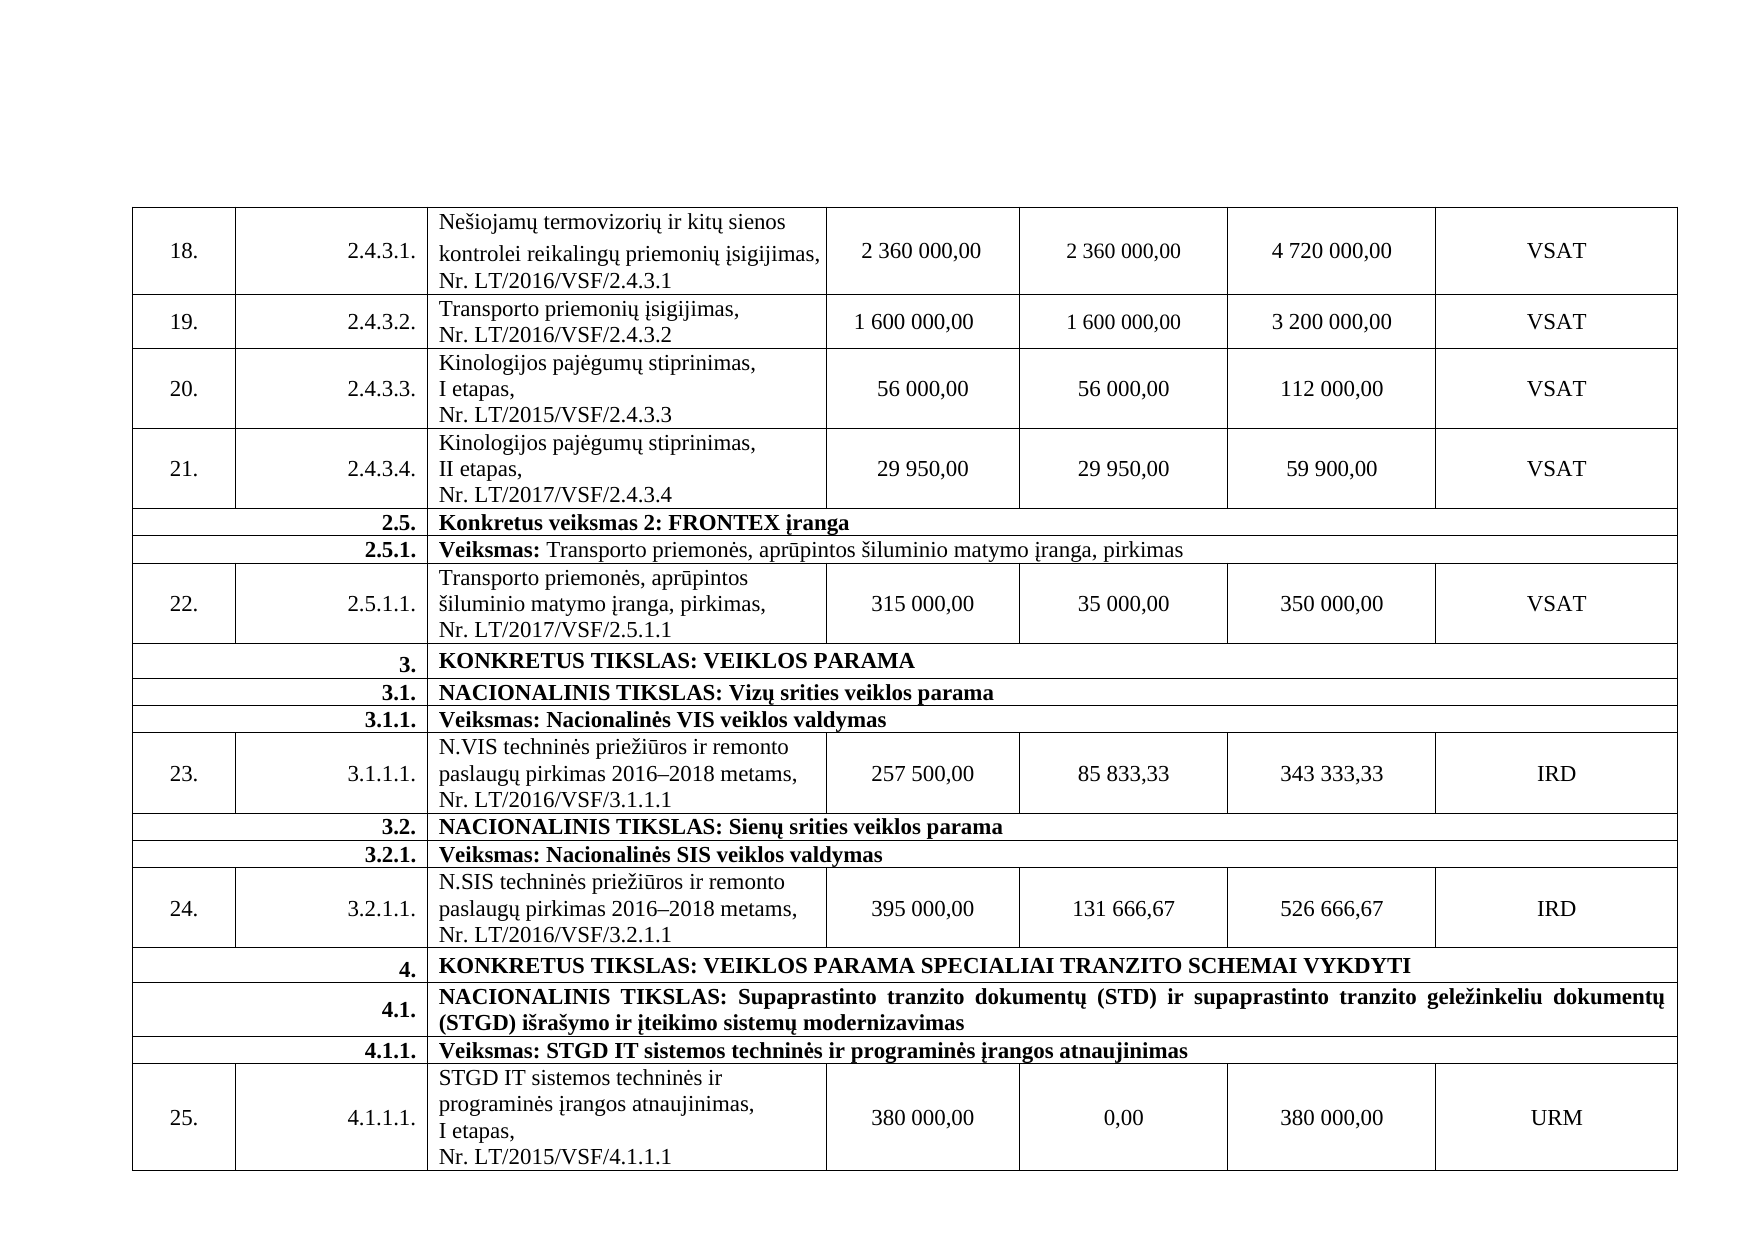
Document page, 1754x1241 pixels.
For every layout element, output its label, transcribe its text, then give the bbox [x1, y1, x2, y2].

table_cell 19. [133, 295, 235, 348]
table_cell VSAT [1436, 208, 1677, 294]
table_cell KONKRETUS TIKSLAS: VEIKLOS PARAMA [428, 644, 1677, 677]
table_cell 3.2.1.1. [236, 868, 427, 947]
table_cell 56 000,00 [827, 349, 1019, 428]
table_cell 2.4.3.2. [236, 295, 427, 348]
table_cell Konkretus veiksmas 2: FRONTEX įranga [428, 509, 1677, 535]
table_cell VSAT [1436, 429, 1677, 508]
table_cell IRD [1436, 733, 1677, 812]
table_cell 4. [133, 948, 427, 982]
table_cell 350 000,00 [1228, 564, 1435, 643]
table_cell 131 666,67 [1020, 868, 1227, 947]
table_cell 2.4.3.1. [236, 208, 427, 294]
table_cell 4 720 000,00 [1228, 208, 1435, 294]
table_cell 29 950,00 [1020, 429, 1227, 508]
table_cell 380 000,00 [1228, 1064, 1435, 1169]
table_cell 4.1.1. [133, 1037, 427, 1063]
table_cell 25. [133, 1064, 235, 1169]
table_cell Nešiojamų termovizorių ir kitų sienos kontrolei reikalingų priemonių įsigijimas, Nr. LT/2016/VSF/2.4.3.1 [428, 208, 826, 294]
table_cell Transporto priemonės, aprūpintos šiluminio matymo įranga, pirkimas, Nr. LT/2017/VSF/2.5.1.1 [428, 564, 826, 643]
table_cell 29 950,00 [827, 429, 1019, 508]
table_cell 85 833,33 [1020, 733, 1227, 812]
table_cell NACIONALINIS TIKSLAS: Vizų srities veiklos parama [428, 679, 1677, 705]
table_cell 20. [133, 349, 235, 428]
table_cell 1 600 000,00 [1020, 295, 1227, 348]
table_cell 2.4.3.3. [236, 349, 427, 428]
table_cell 112 000,00 [1228, 349, 1435, 428]
table_cell 21. [133, 429, 235, 508]
table_cell Veiksmas: Nacionalinės SIS veiklos valdymas [428, 841, 1677, 867]
table_cell 2.5. [133, 509, 427, 535]
table_cell 526 666,67 [1228, 868, 1435, 947]
table_cell N.VIS techninės priežiūros ir remonto paslaugų pirkimas 2016–2018 metams, Nr. LT/2016/VSF/3.1.1.1 [428, 733, 826, 812]
table_cell 380 000,00 [827, 1064, 1019, 1169]
table_cell URM [1436, 1064, 1677, 1169]
table_cell Veiksmas: STGD IT sistemos techninės ir programinės įrangos atnaujinimas [428, 1037, 1677, 1063]
table_cell 2.5.1.1. [236, 564, 427, 643]
table_cell 22. [133, 564, 235, 643]
table_cell Kinologijos pajėgumų stiprinimas, II etapas, Nr. LT/2017/VSF/2.4.3.4 [428, 429, 826, 508]
table_cell 1 600 000,00 [827, 295, 1019, 348]
table_cell 56 000,00 [1020, 349, 1227, 428]
table_cell VSAT [1436, 295, 1677, 348]
table_cell 3 200 000,00 [1228, 295, 1435, 348]
table_cell 2.5.1. [133, 536, 427, 563]
table_cell STGD IT sistemos techninės ir programinės įrangos atnaujinimas, I etapas, Nr. LT/2015/VSF/4.1.1.1 [428, 1064, 826, 1169]
table_cell Transporto priemonių įsigijimas, Nr. LT/2016/VSF/2.4.3.2 [428, 295, 826, 348]
table_cell 2 360 000,00 [827, 208, 1019, 294]
table_cell 3.2. [133, 814, 427, 840]
table_cell 3. [133, 644, 427, 677]
table_cell KONKRETUS TIKSLAS: VEIKLOS PARAMA SPECIALIAI TRANZITO SCHEMAI VYKDYTI [428, 948, 1677, 982]
table_cell 343 333,33 [1228, 733, 1435, 812]
table_cell 59 900,00 [1228, 429, 1435, 508]
table_cell 2 360 000,00 [1020, 208, 1227, 294]
table_cell Veiksmas: Nacionalinės VIS veiklos valdymas [428, 706, 1677, 732]
table_cell VSAT [1436, 564, 1677, 643]
table_cell NACIONALINIS TIKSLAS: Sienų srities veiklos parama [428, 814, 1677, 840]
table_cell 18. [133, 208, 235, 294]
table_cell 0,00 [1020, 1064, 1227, 1169]
table_cell 3.1.1. [133, 706, 427, 732]
table_cell 3.2.1. [133, 841, 427, 867]
table_cell 23. [133, 733, 235, 812]
table_cell Kinologijos pajėgumų stiprinimas, I etapas, Nr. LT/2015/VSF/2.4.3.3 [428, 349, 826, 428]
table_cell 4.1.1.1. [236, 1064, 427, 1169]
table_cell Veiksmas: Transporto priemonės, aprūpintos šiluminio matymo įranga, pirkimas [428, 536, 1677, 563]
table_cell 3.1. [133, 679, 427, 705]
table_cell 3.1.1.1. [236, 733, 427, 812]
table_cell 4.1. [133, 983, 427, 1036]
table_cell 395 000,00 [827, 868, 1019, 947]
table_cell N.SIS techninės priežiūros ir remonto paslaugų pirkimas 2016–2018 metams, Nr. LT/2016/VSF/3.2.1.1 [428, 868, 826, 947]
table_cell 35 000,00 [1020, 564, 1227, 643]
table_cell VSAT [1436, 349, 1677, 428]
table_cell IRD [1436, 868, 1677, 947]
table_cell 2.4.3.4. [236, 429, 427, 508]
table_cell 257 500,00 [827, 733, 1019, 812]
table_cell 24. [133, 868, 235, 947]
table_cell NACIONALINIS TIKSLAS: Supaprastinto tranzito dokumentų (STD) ir supaprastinto tranzito geležinkeliu dokumentų (STGD) išrašymo ir įteikimo sistemų modernizavimas [428, 983, 1677, 1036]
table_cell 315 000,00 [827, 564, 1019, 643]
